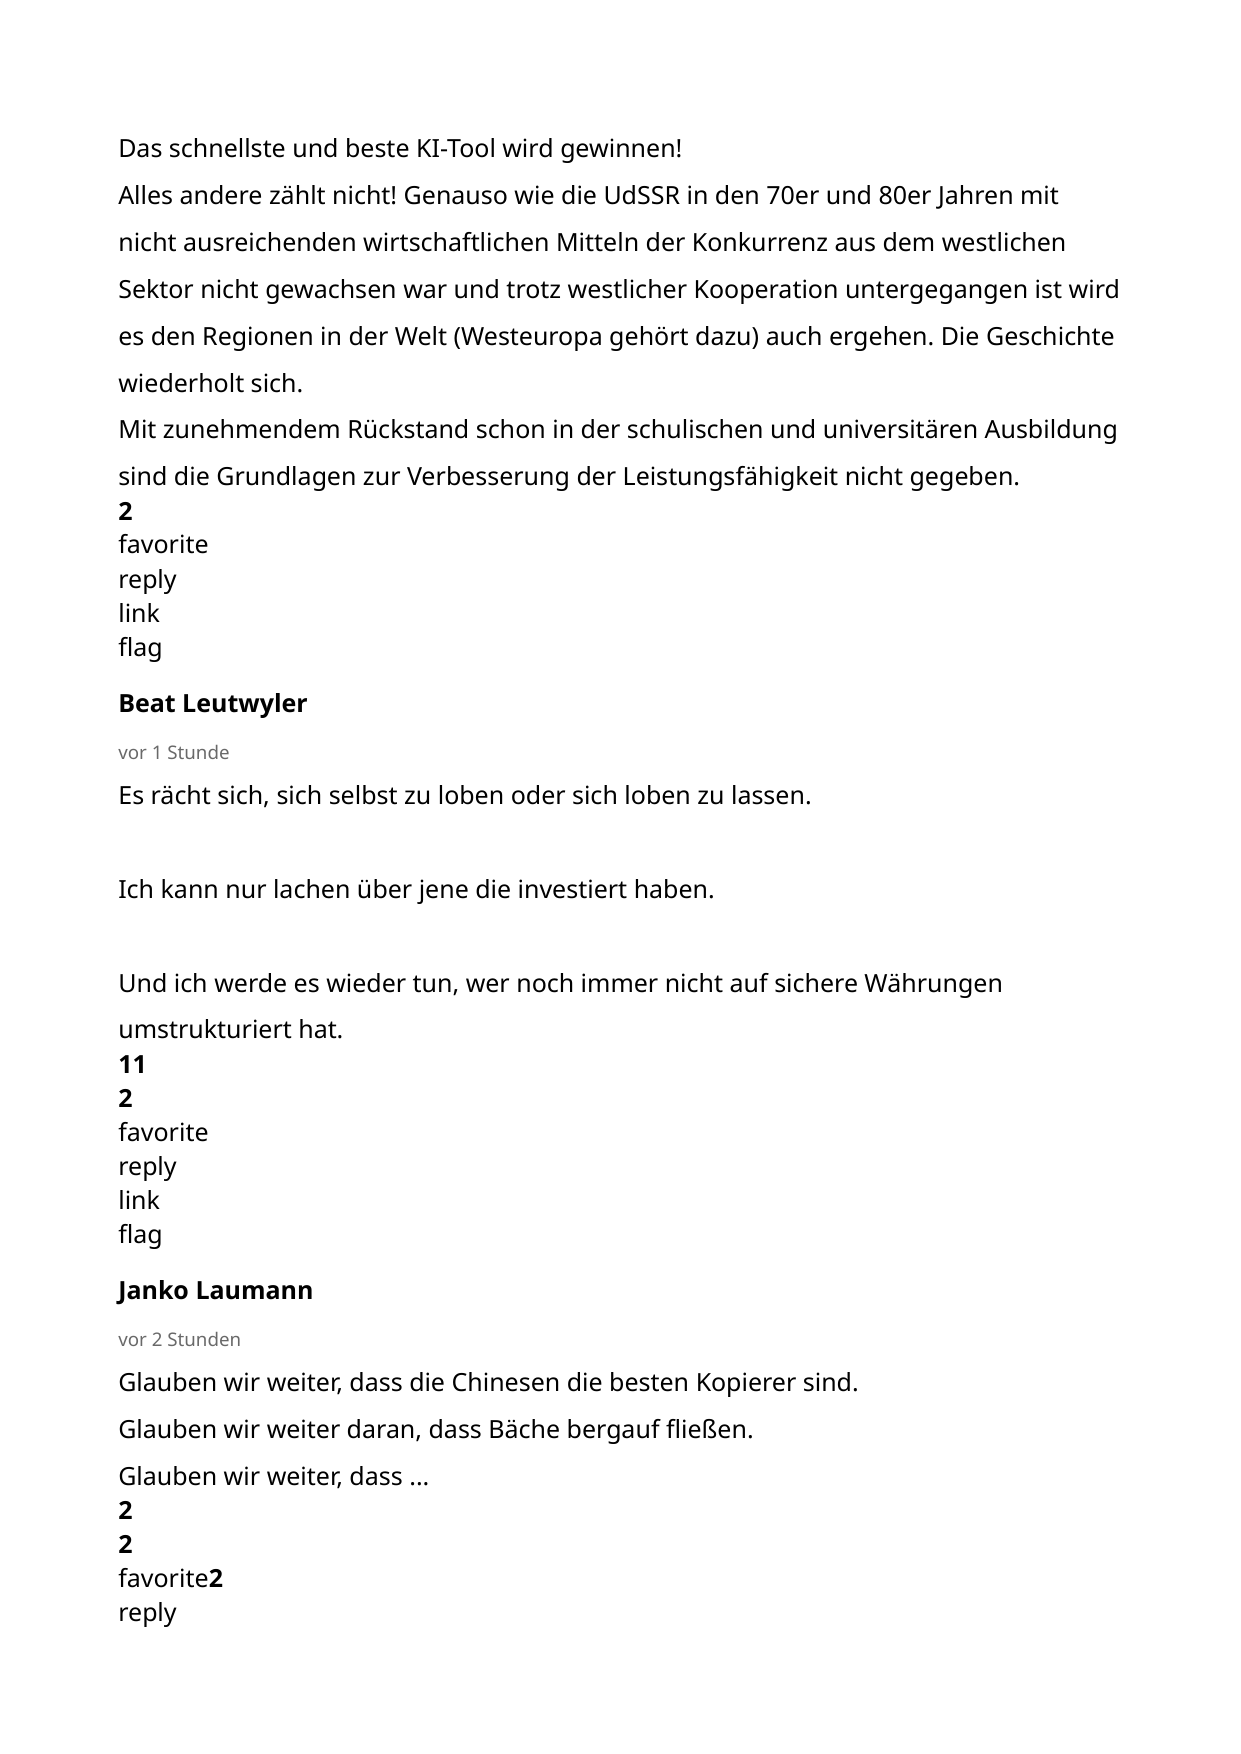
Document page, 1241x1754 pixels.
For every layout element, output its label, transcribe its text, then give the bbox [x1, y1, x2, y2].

text 2 [118, 493, 1122, 527]
text flag [118, 629, 1122, 663]
text Glauben wir weiter, dass die Chinesen die besten Kopierer sind. Glauben wir weiter daran, dass Bäche bergauf fließen. Glauben wir weiter, dass ... [118, 1352, 1122, 1493]
text 11 [118, 1046, 1122, 1080]
text Das schnellste und beste KI-Tool wird gewinnen! Alles andere zählt nicht! Genauso wie die UdSSR in den 70er und 80er Jahren mit nicht ausreichenden wirtschaftlichen Mitteln der Konkurrenz aus dem westlichen Sektor nicht gewachsen war und trotz westlicher Kooperation untergegangen ist wird es den Regionen in der Welt (Westeuropa gehört dazu) auch ergehen. Die Geschichte wiederholt sich. Mit zunehmendem Rückstand schon in der schulischen und universitären Ausbildung sind die Grundlagen zur Verbesserung der Leistungsfähigkeit nicht gegeben. [118, 118, 1122, 493]
text 2 [118, 1493, 1122, 1527]
text Beat Leutwyler [118, 679, 1114, 720]
text Janko Laumann [118, 1266, 1114, 1307]
text favorite [118, 527, 1122, 561]
text reply [118, 1595, 1122, 1629]
text link [118, 595, 1122, 629]
text vor 2 Stunden [118, 1322, 1122, 1352]
text vor 1 Stunde [118, 735, 1122, 765]
text 2 [118, 1527, 1122, 1561]
text reply [118, 1148, 1122, 1182]
text flag [118, 1217, 1122, 1251]
text Es rächt sich, sich selbst zu loben oder sich loben zu lassen. Ich kann nur lachen über jene die investiert haben. Und ich werde es wieder tun, wer noch immer nicht auf sichere Währungen umstrukturiert hat. [118, 765, 1122, 1046]
text link [118, 1182, 1122, 1217]
text favorite [118, 1114, 1122, 1148]
text reply [118, 561, 1122, 595]
text favorite2 [118, 1561, 1122, 1595]
text 2 [118, 1080, 1122, 1114]
